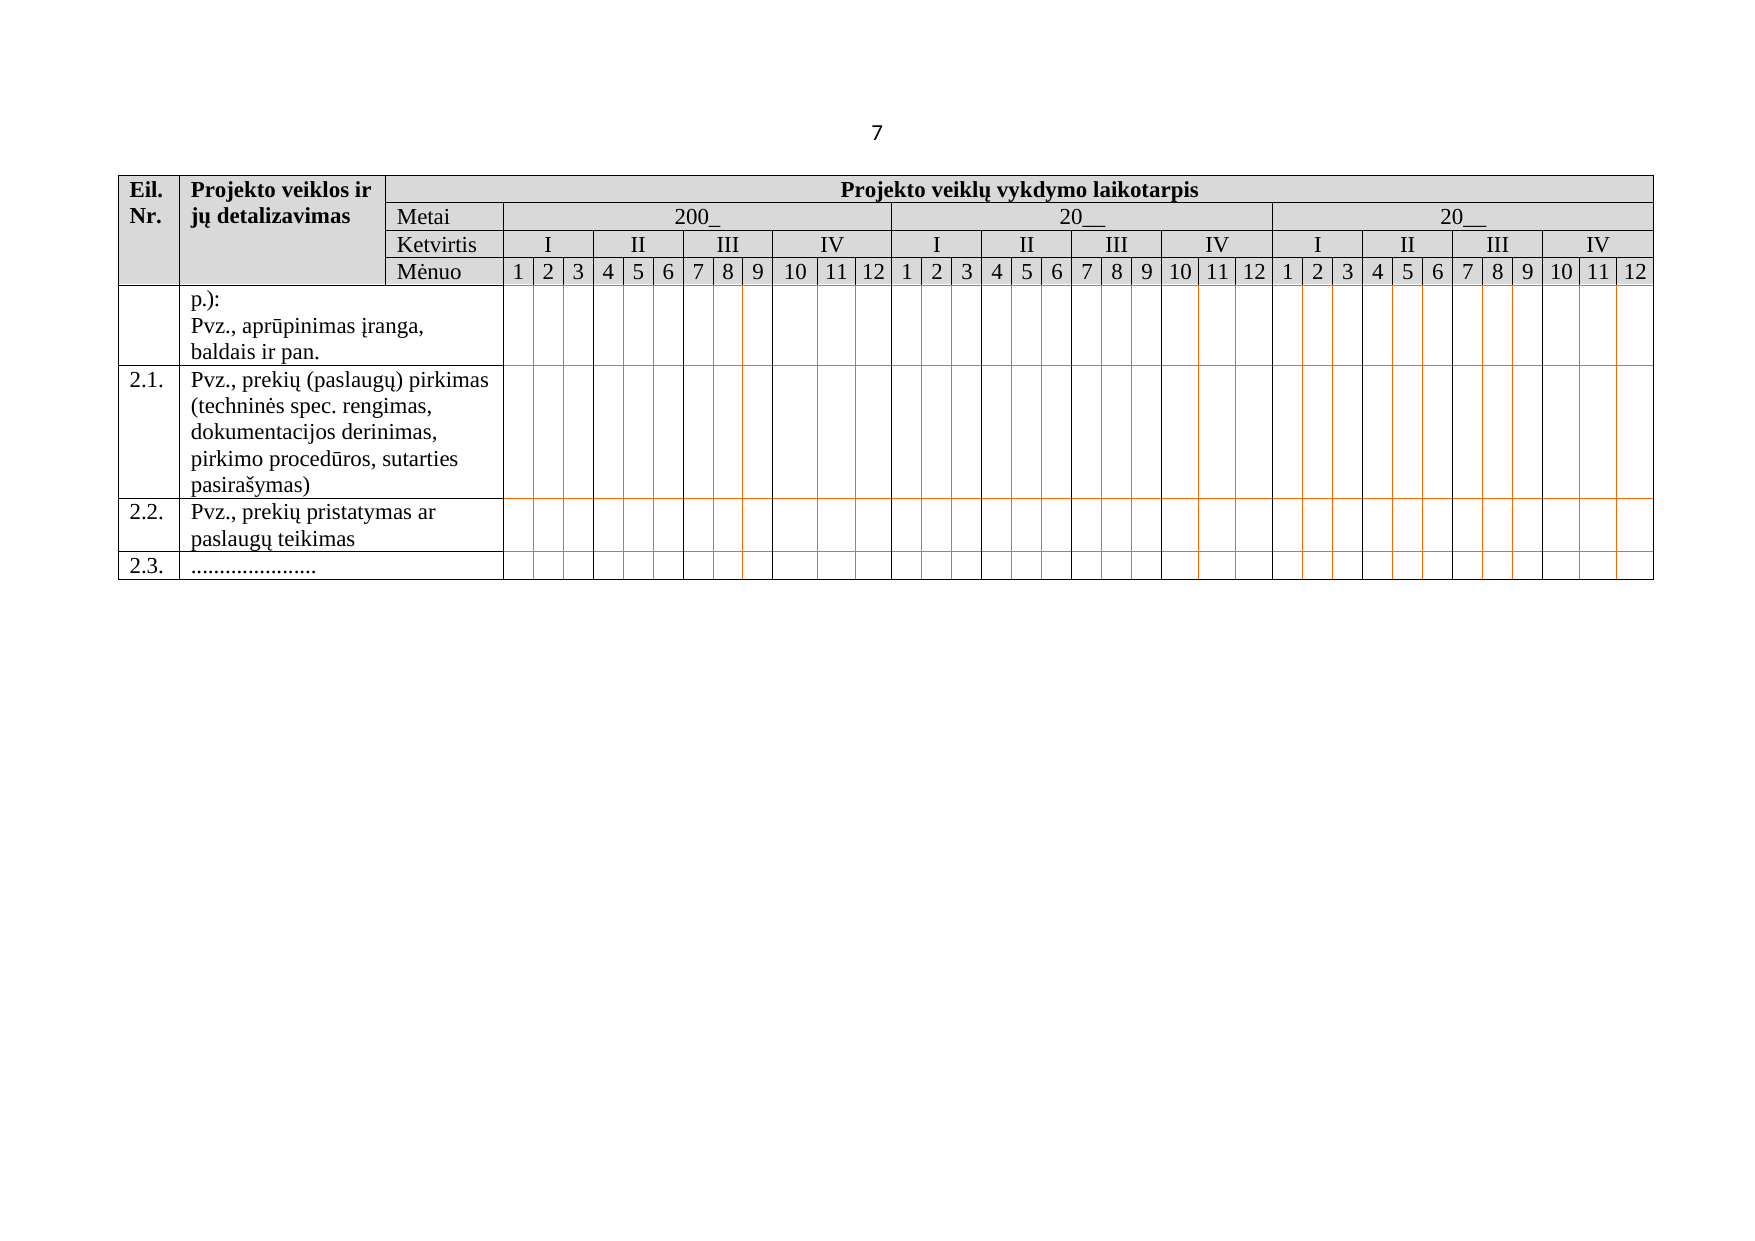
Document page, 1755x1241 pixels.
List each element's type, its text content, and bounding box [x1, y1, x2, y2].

table_cell [1273, 499, 1302, 551]
table_cell 2 [922, 258, 951, 284]
table_cell [856, 286, 891, 364]
table_cell [504, 499, 533, 551]
table_cell I [504, 231, 593, 257]
table_cell [856, 499, 891, 551]
table_cell [564, 286, 593, 364]
table_cell [743, 286, 772, 364]
table_cell [1236, 499, 1272, 551]
table_cell [1012, 366, 1041, 497]
table_cell 3 [952, 258, 981, 284]
table_cell 9 [1132, 258, 1161, 284]
table_cell [1453, 499, 1482, 551]
table_cell [773, 286, 817, 364]
table_cell 4 [1363, 258, 1392, 284]
table_cell [1580, 552, 1616, 579]
table_cell [1072, 366, 1101, 497]
table_cell [1617, 499, 1653, 551]
table_cell p.): Pvz., aprūpinimas įranga, baldais ir pan. [180, 286, 503, 364]
table_cell [743, 366, 772, 497]
table_cell 1 [892, 258, 921, 284]
table_cell [504, 366, 533, 497]
table_cell [1273, 552, 1302, 579]
table_cell [1393, 286, 1422, 364]
table_cell 8 [714, 258, 742, 284]
table_cell [892, 499, 921, 551]
table_cell [1513, 286, 1542, 364]
table_cell [1042, 499, 1071, 551]
table_cell [892, 552, 921, 579]
table_cell III [684, 231, 772, 257]
table_cell [1580, 286, 1616, 364]
table_cell [1162, 286, 1198, 364]
table_cell [564, 499, 593, 551]
table_cell [773, 499, 817, 551]
table_cell Ketvirtis [386, 231, 503, 257]
table_cell [773, 552, 817, 579]
table_cell [1513, 499, 1542, 551]
table_cell 7 [1453, 258, 1482, 284]
table_cell [1303, 499, 1332, 551]
table_cell [1363, 499, 1392, 551]
table_cell [534, 286, 563, 364]
table_cell [1012, 286, 1041, 364]
table_cell [1162, 366, 1198, 497]
table_cell 2 [534, 258, 563, 284]
table_cell [1132, 286, 1161, 364]
table_cell [1423, 499, 1452, 551]
table_cell [714, 366, 742, 497]
table_cell 3 [564, 258, 593, 284]
table_cell 7 [684, 258, 713, 284]
table_cell [1199, 366, 1235, 497]
table_cell [654, 552, 683, 579]
table_cell [654, 499, 683, 551]
table_cell [1199, 499, 1235, 551]
table_cell [818, 499, 855, 551]
table_cell [1162, 552, 1198, 579]
table_cell [1072, 552, 1101, 579]
table_cell [1483, 366, 1512, 497]
table_cell [1012, 552, 1041, 579]
table_cell [1363, 286, 1392, 364]
table_cell [922, 552, 951, 579]
table_cell [1303, 552, 1332, 579]
table_cell [624, 366, 653, 497]
table_cell [952, 286, 981, 364]
table_cell [856, 552, 891, 579]
table_cell [1580, 499, 1616, 551]
table_cell [1423, 552, 1452, 579]
table_cell [1012, 499, 1041, 551]
table_cell [1162, 499, 1198, 551]
table_cell [624, 499, 653, 551]
table_cell [594, 366, 623, 497]
table_cell 10 [773, 258, 817, 284]
table_cell [1483, 552, 1512, 579]
table_cell [1072, 286, 1101, 364]
table_cell [684, 286, 713, 364]
table_cell [982, 366, 1011, 497]
table_cell [1273, 286, 1302, 364]
table_cell [1617, 286, 1653, 364]
table_cell [1363, 552, 1392, 579]
table_cell 6 [1042, 258, 1071, 284]
table_cell [922, 286, 951, 364]
table_cell [856, 366, 891, 497]
table_cell [1513, 366, 1542, 497]
table_cell 200_ [504, 203, 891, 230]
table_cell [1042, 366, 1071, 497]
table_cell [624, 552, 653, 579]
table_cell 7 [1072, 258, 1101, 284]
table_cell [818, 286, 855, 364]
table_cell 6 [654, 258, 683, 284]
table_cell [1423, 286, 1452, 364]
table_cell 2.2. [119, 499, 179, 551]
table_cell [1617, 552, 1653, 579]
table_cell 8 [1483, 258, 1512, 284]
table_cell 4 [594, 258, 623, 284]
table_cell IV [1543, 231, 1653, 257]
table_cell 20__ [892, 203, 1272, 230]
table_cell [564, 552, 593, 579]
table_cell [1132, 552, 1161, 579]
table_cell [892, 366, 921, 497]
table_cell 10 [1162, 258, 1198, 284]
table_header Eil. Nr. [119, 176, 179, 284]
table_cell [1333, 499, 1362, 551]
table_cell [1617, 366, 1653, 497]
table_cell 8 [1102, 258, 1131, 284]
table_cell [1543, 366, 1579, 497]
table_cell [922, 499, 951, 551]
table_cell 9 [1513, 258, 1542, 284]
table_cell 6 [1423, 258, 1452, 284]
table_cell Pvz., prekių (paslaugų) pirkimas (techninės spec. rengimas, dokumentacijos derinimas, pirkimo procedūros, sutarties pasirašymas) [180, 366, 503, 497]
table_cell 2.1. [119, 366, 179, 497]
table_cell I [892, 231, 981, 257]
table_cell [982, 552, 1011, 579]
table_cell [594, 552, 623, 579]
table_cell [504, 286, 533, 364]
table_cell 20__ [1273, 203, 1653, 230]
table_cell [594, 286, 623, 364]
table_cell [1333, 552, 1362, 579]
table_cell 5 [1393, 258, 1422, 284]
table_cell Metai [386, 203, 503, 230]
table_cell ...................... [180, 552, 503, 579]
table_cell [1453, 366, 1482, 497]
table_cell [534, 552, 563, 579]
table_cell [1102, 286, 1131, 364]
table_cell [952, 366, 981, 497]
table_cell II [1363, 231, 1452, 257]
table_cell [684, 366, 713, 497]
table_cell 5 [624, 258, 653, 284]
table_cell [1042, 552, 1071, 579]
table_cell [1199, 286, 1235, 364]
table_cell 12 [1617, 258, 1653, 284]
table_cell [1393, 552, 1422, 579]
table_cell 11 [1199, 258, 1235, 284]
table_cell II [594, 231, 683, 257]
table_cell [504, 552, 533, 579]
table_cell 5 [1012, 258, 1041, 284]
table_cell [1102, 499, 1131, 551]
table_cell [952, 552, 981, 579]
table_cell [534, 366, 563, 497]
table_header Projekto veiklų vykdymo laikotarpis [386, 176, 1653, 202]
table_cell [1483, 499, 1512, 551]
table_cell 1 [1273, 258, 1302, 284]
table_cell 10 [1543, 258, 1579, 284]
table_cell [119, 286, 179, 364]
table_cell 3 [1333, 258, 1362, 284]
table_cell 12 [1236, 258, 1272, 284]
table_cell [594, 499, 623, 551]
table_cell [1236, 286, 1272, 364]
table_cell [714, 499, 742, 551]
table_header Projekto veiklos ir jų detalizavimas [180, 176, 385, 284]
table_cell III [1453, 231, 1542, 257]
table_cell [743, 499, 772, 551]
table_cell 4 [982, 258, 1011, 284]
table_cell 9 [743, 258, 772, 284]
table_cell 11 [818, 258, 855, 284]
table_cell [1453, 286, 1482, 364]
table_cell [1393, 499, 1422, 551]
table_cell [1199, 552, 1235, 579]
table_cell [714, 552, 742, 579]
table_cell [1333, 286, 1362, 364]
table_cell [1543, 499, 1579, 551]
table_cell [1102, 552, 1131, 579]
table_cell [773, 366, 817, 497]
table_cell [564, 366, 593, 497]
table_cell [1303, 366, 1332, 497]
table_cell II [982, 231, 1071, 257]
table_cell [684, 552, 713, 579]
table_cell [534, 499, 563, 551]
table_cell [1513, 552, 1542, 579]
table_cell [1273, 366, 1302, 497]
table_cell [892, 286, 921, 364]
table_cell [1483, 286, 1512, 364]
table_cell Mėnuo [386, 258, 503, 284]
table_cell Pvz., prekių pristatymas ar paslaugų teikimas [180, 499, 503, 551]
table_cell [818, 552, 855, 579]
table_cell [818, 366, 855, 497]
table_cell [684, 499, 713, 551]
table_cell [922, 366, 951, 497]
table_cell [1236, 366, 1272, 497]
table_cell [714, 286, 742, 364]
table_cell [1453, 552, 1482, 579]
table_cell [1102, 366, 1131, 497]
table_cell I [1273, 231, 1362, 257]
table_cell [952, 499, 981, 551]
table_cell 2.3. [119, 552, 179, 579]
table_cell [1072, 499, 1101, 551]
table_cell 11 [1580, 258, 1616, 284]
table_cell [1303, 286, 1332, 364]
table_cell [743, 552, 772, 579]
table_cell 1 [504, 258, 533, 284]
table_cell [1132, 499, 1161, 551]
table_cell [1333, 366, 1362, 497]
table_cell [1543, 552, 1579, 579]
table_cell [982, 499, 1011, 551]
table_cell [1363, 366, 1392, 497]
table_cell IV [1162, 231, 1272, 257]
table_cell [1393, 366, 1422, 497]
table_cell 2 [1303, 258, 1332, 284]
table_cell [982, 286, 1011, 364]
table_cell [654, 286, 683, 364]
table_cell [624, 286, 653, 364]
table_cell [1236, 552, 1272, 579]
table_cell [1580, 366, 1616, 497]
table_cell [1132, 366, 1161, 497]
table_cell [1543, 286, 1579, 364]
table_cell [1423, 366, 1452, 497]
table_cell [1042, 286, 1071, 364]
table_cell III [1072, 231, 1161, 257]
table_cell 12 [856, 258, 891, 284]
table_cell [654, 366, 683, 497]
table_cell IV [773, 231, 891, 257]
